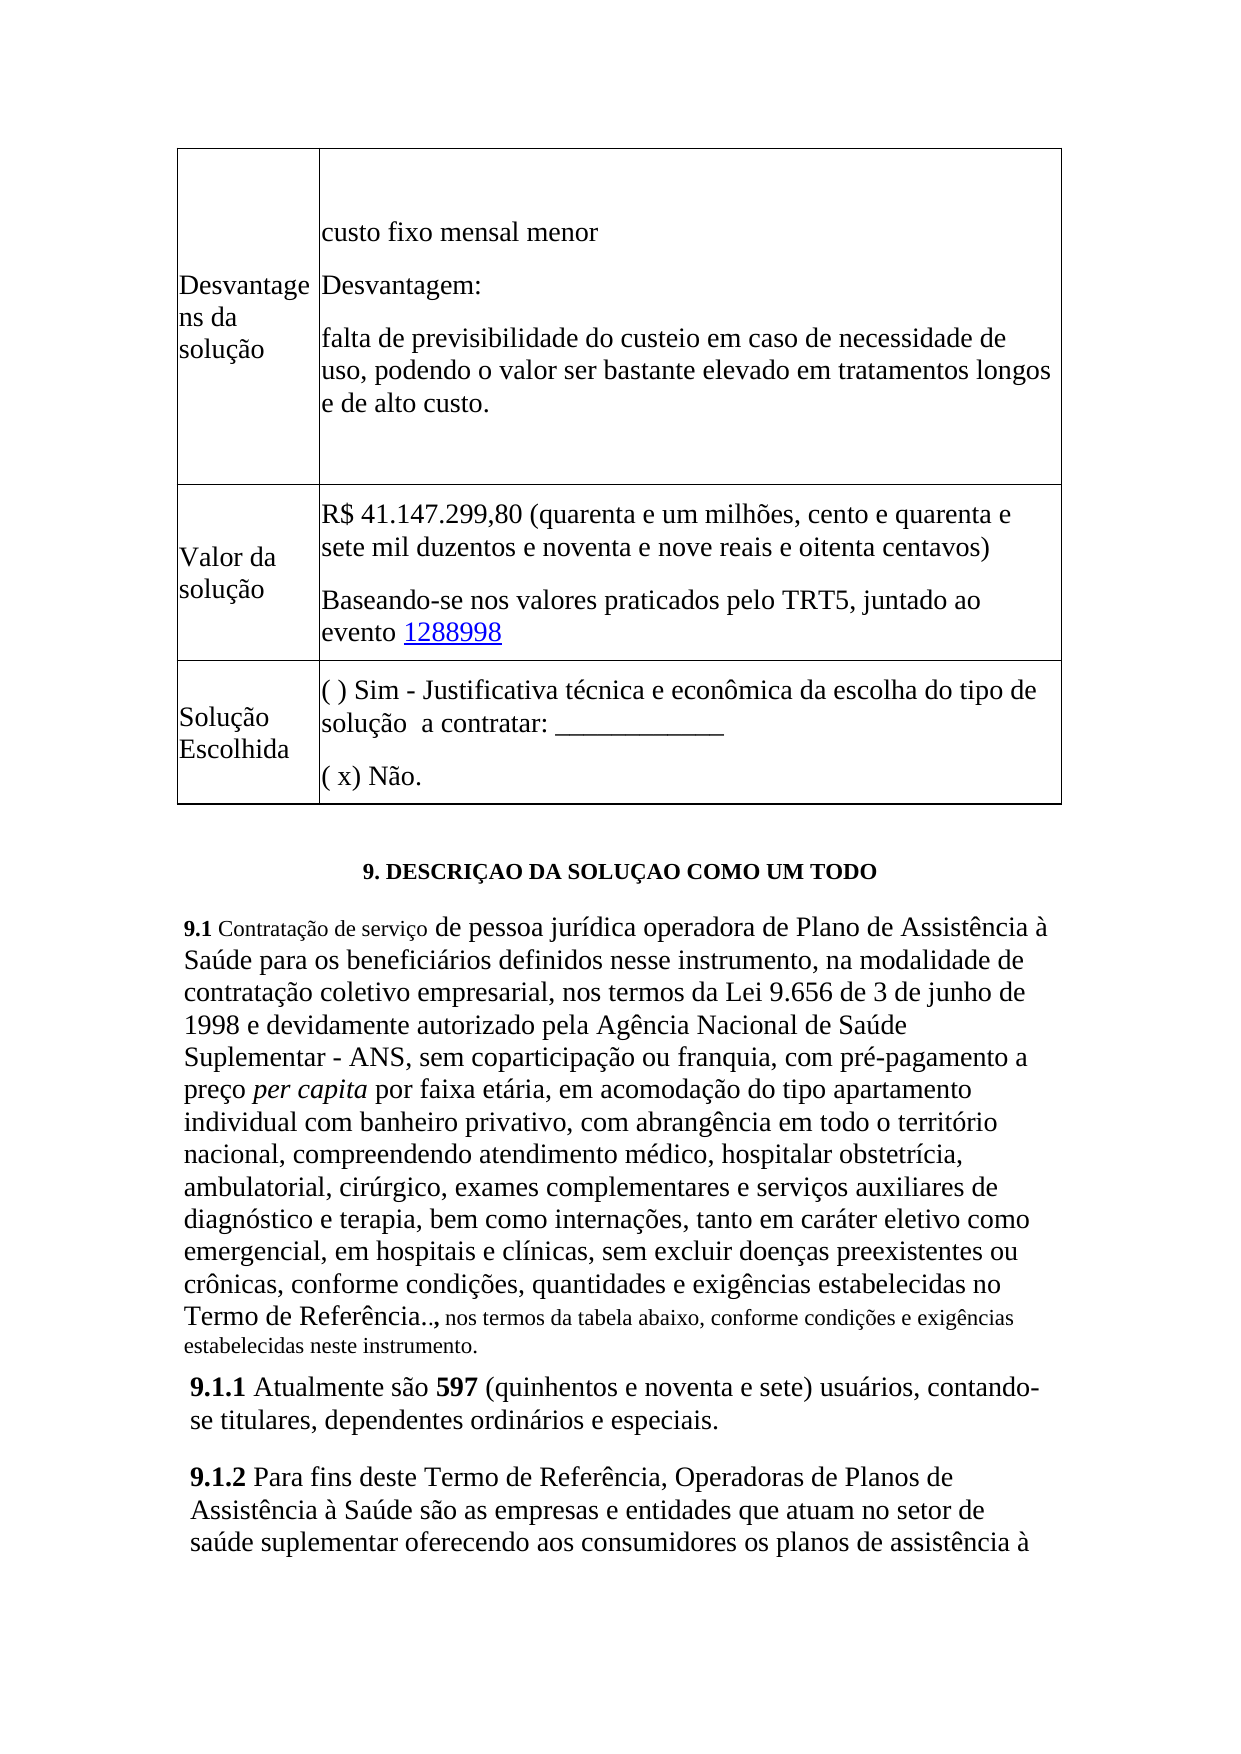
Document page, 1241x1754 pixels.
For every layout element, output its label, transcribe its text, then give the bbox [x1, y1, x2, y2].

table_cell ( ) Sim - Justificativa técnica e econômica da escolha do tipo de solução a contratar: ____________ ( x) Não. [320, 661, 1061, 803]
table_cell R$ 41.147.299,80 (quarenta e um milhões, cento e quarenta e sete mil duzentos e noventa e nove reais e oitenta centavos) Baseando-se nos valores praticados pelo TRT5, juntado ao evento 1288998 [320, 485, 1061, 659]
table_cell Valor da solução [178, 485, 319, 659]
text 9.1 Contratação de serviço de pessoa jurídica operadora de Plano de Assistência à Saúde para os beneficiários definidos nesse instrumento, na modalidade de contratação coletivo empresarial, nos termos da Lei 9.656 de 3 de junho de 1998 e devidamente autorizado pela Agência Nacional de Saúde Suplementar - ANS, sem coparticipação ou franquia, com pré-pagamento a preço per capita por faixa etária, em acomodação do tipo apartamento individual com banheiro privativo, com abrangência em todo o território nacional, compreendendo atendimento médico, hospitalar obstetrícia, ambulatorial, cirúrgico, exames complementares e serviços auxiliares de diagnóstico e terapia, bem como internações, tanto em caráter eletivo como emergencial, em hospitais e clínicas, sem excluir doenças preexistentes ou crônicas, conforme condições, quantidades e exigências estabelecidas no Termo de Referência.., nos termos da tabela abaixo, conforme condições e exigências estabelecidas neste instrumento. [183, 911, 1057, 1358]
text 9. DESCRIÇAO DA SOLUÇAO COMO UM TODO [183, 858, 1057, 884]
table_cell Desvantagens da solução [178, 149, 319, 483]
text 9.1.1 Atualmente são 597 (quinhentos e noventa e sete) usuários, contando-se titulares, dependentes ordinários e especiais. [190, 1371, 1051, 1435]
table_cell Solução Escolhida [178, 661, 319, 803]
text 9.1.2 Para fins deste Termo de Referência, Operadoras de Planos de Assistência à Saúde são as empresas e entidades que atuam no setor de saúde suplementar oferecendo aos consumidores os planos de assistência à [190, 1460, 1051, 1557]
table_cell custo fixo mensal menor Desvantagem: falta de previsibilidade do custeio em caso de necessidade de uso, podendo o valor ser bastante elevado em tratamentos longos e de alto custo. [320, 149, 1061, 483]
